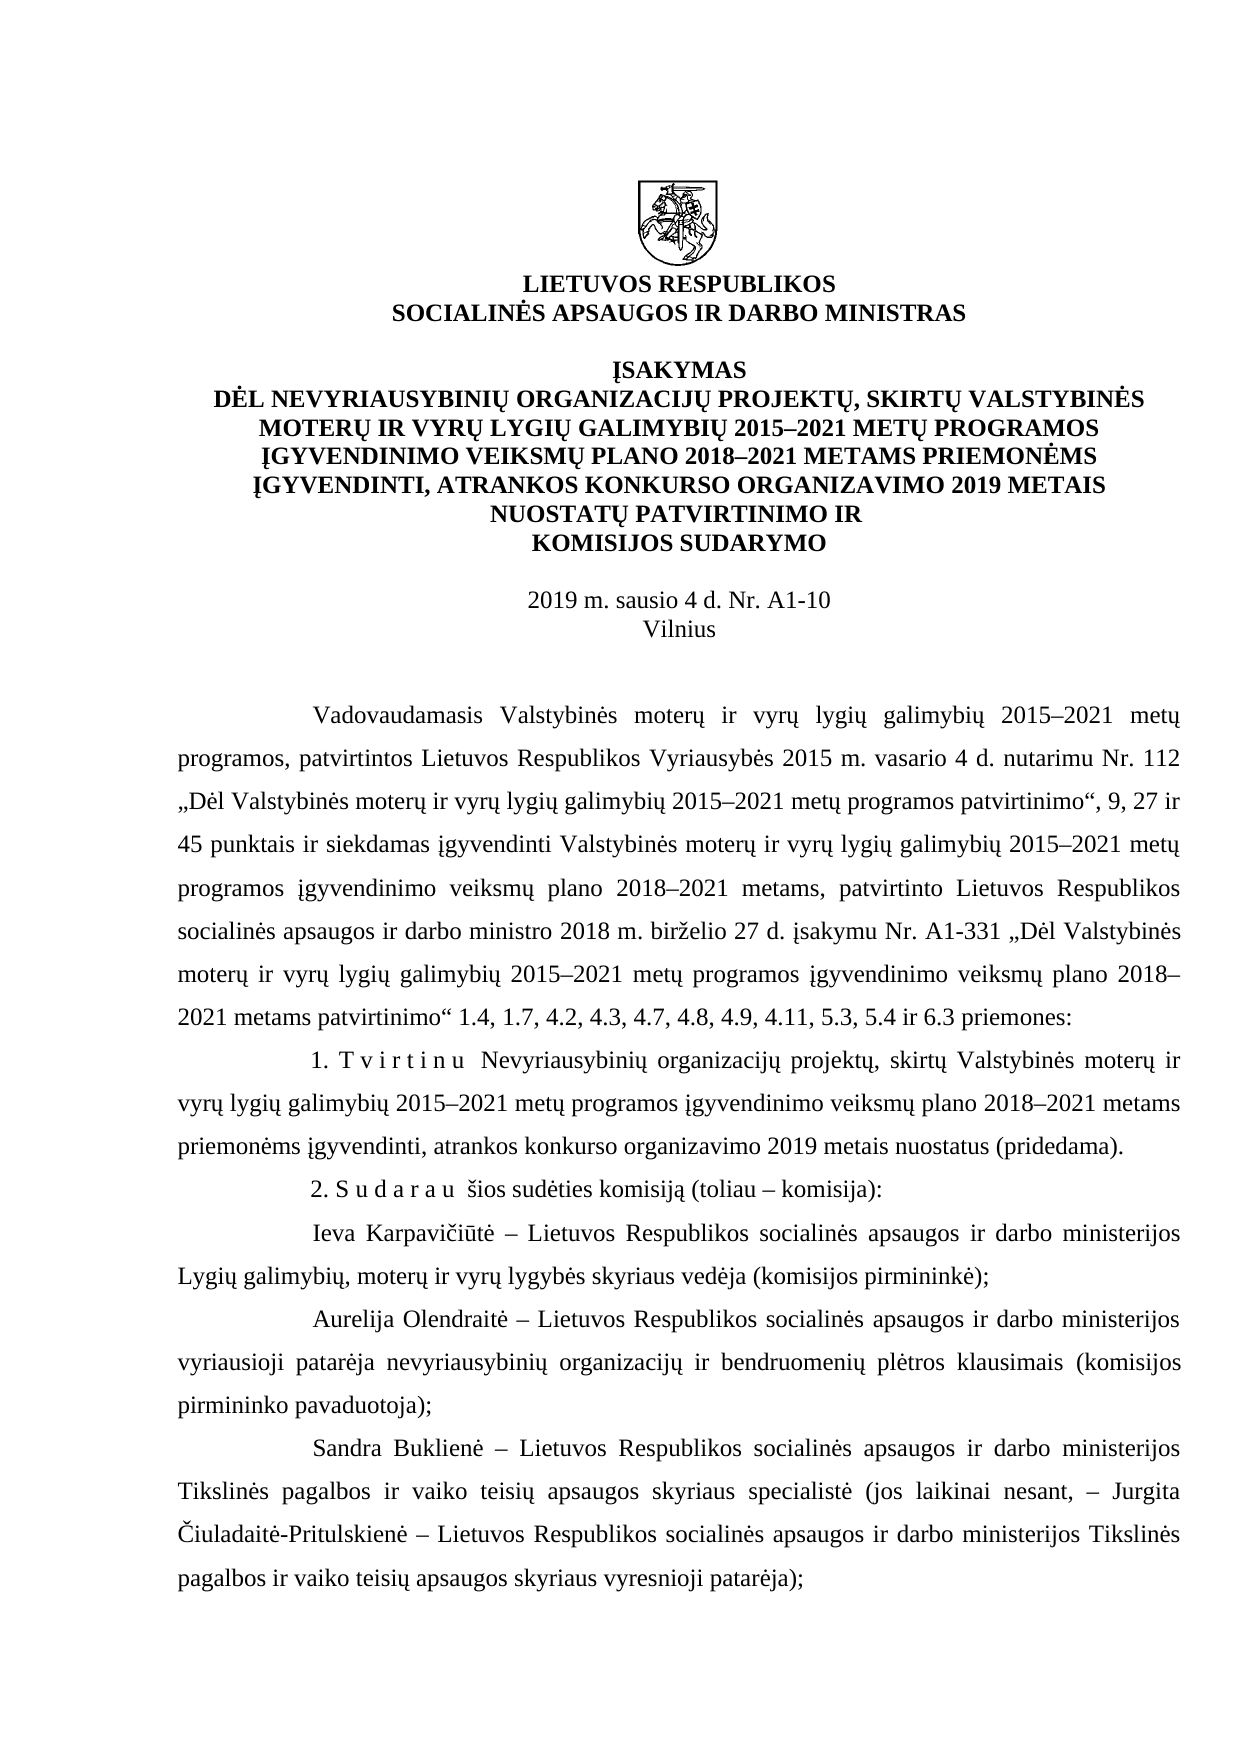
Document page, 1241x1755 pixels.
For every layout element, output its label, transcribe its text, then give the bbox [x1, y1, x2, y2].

text DĖL NEVYRIAUSYBINIŲ ORGANIZACIJŲ PROJEKTŲ, SKIRTŲ VALSTYBINĖS MOTERŲ IR VYRŲ LYGIŲ GALIMYBIŲ 2015–2021 METŲ PROGRAMOS ĮGYVENDINIMO VEIKSMŲ PLANO 2018–2021 METAMS PRIEMONĖMS ĮGYVENDINTI, ATRANKOS KONKURSO ORGANIZAVIMO 2019 METAIS [177, 384, 1181, 499]
text SOCIALINĖS APSAUGOS IR DARBO MINISTRAS [177, 298, 1181, 326]
text LIETUVOS RESPUBLIKOS [177, 269, 1181, 298]
text Vadovaudamasis Valstybinės moterų ir vyrų lygių galimybių 2015–2021 metų programos, patvirtintos Lietuvos Respublikos Vyriausybės 2015 m. vasario 4 d. nutarimu Nr. 112 „Dėl Valstybinės moterų ir vyrų lygių galimybių 2015–2021 metų programos patvirtinimo“, 9, 27 ir 45 punktais ir siekdamas įgyvendinti Valstybinės moterų ir vyrų lygių galimybių 2015–2021 metų programos įgyvendinimo veiksmų plano 2018–2021 metams, patvirtinto Lietuvos Respublikos socialinės apsaugos ir darbo ministro 2018 m. birželio 27 d. įsakymu Nr. A1-331 „Dėl Valstybinės moterų ir vyrų lygių galimybių 2015–2021 metų programos įgyvendinimo veiksmų plano 2018–2021 metams patvirtinimo“ 1.4, 1.7, 4.2, 4.3, 4.7, 4.8, 4.9, 4.11, 5.3, 5.4 ir 6.3 priemones: [177, 700, 1181, 1031]
text 1. Tvirtinu Nevyriausybinių organizacijų projektų, skirtų Valstybinės moterų ir vyrų lygių galimybių 2015–2021 metų programos įgyvendinimo veiksmų plano 2018–2021 metams priemonėms įgyvendinti, atrankos konkurso organizavimo 2019 metais nuostatus (pridedama). [177, 1045, 1181, 1160]
text KOMISIJOS SUDARYMO [177, 528, 1181, 556]
text ĮSAKYMAS [177, 355, 1181, 384]
text Aurelija Olendraitė – Lietuvos Respublikos socialinės apsaugos ir darbo ministerijos vyriausioji patarėja nevyriausybinių organizacijų ir bendruomenių plėtros klausimais (komisijos pirmininko pavaduotoja); [177, 1304, 1181, 1419]
text NUOSTATŲ PATVIRTINIMO IR [177, 499, 1181, 528]
text Sandra Buklienė – Lietuvos Respublikos socialinės apsaugos ir darbo ministerijos Tikslinės pagalbos ir vaiko teisių apsaugos skyriaus specialistė (jos laikinai nesant, – Jurgita Čiuladaitė-Pritulskienė – Lietuvos Respublikos socialinės apsaugos ir darbo ministerijos Tikslinės pagalbos ir vaiko teisių apsaugos skyriaus vyresnioji patarėja); [177, 1433, 1181, 1591]
text Vilnius [177, 614, 1181, 643]
text 2019 m. sausio 4 d. Nr. A1-10 [177, 585, 1181, 614]
text Ieva Karpavičiūtė – Lietuvos Respublikos socialinės apsaugos ir darbo ministerijos Lygių galimybių, moterų ir vyrų lygybės skyriaus vedėja (komisijos pirmininkė); [177, 1218, 1181, 1289]
text 2. Sudarau šios sudėties komisiją (toliau – komisija): [177, 1174, 1181, 1203]
